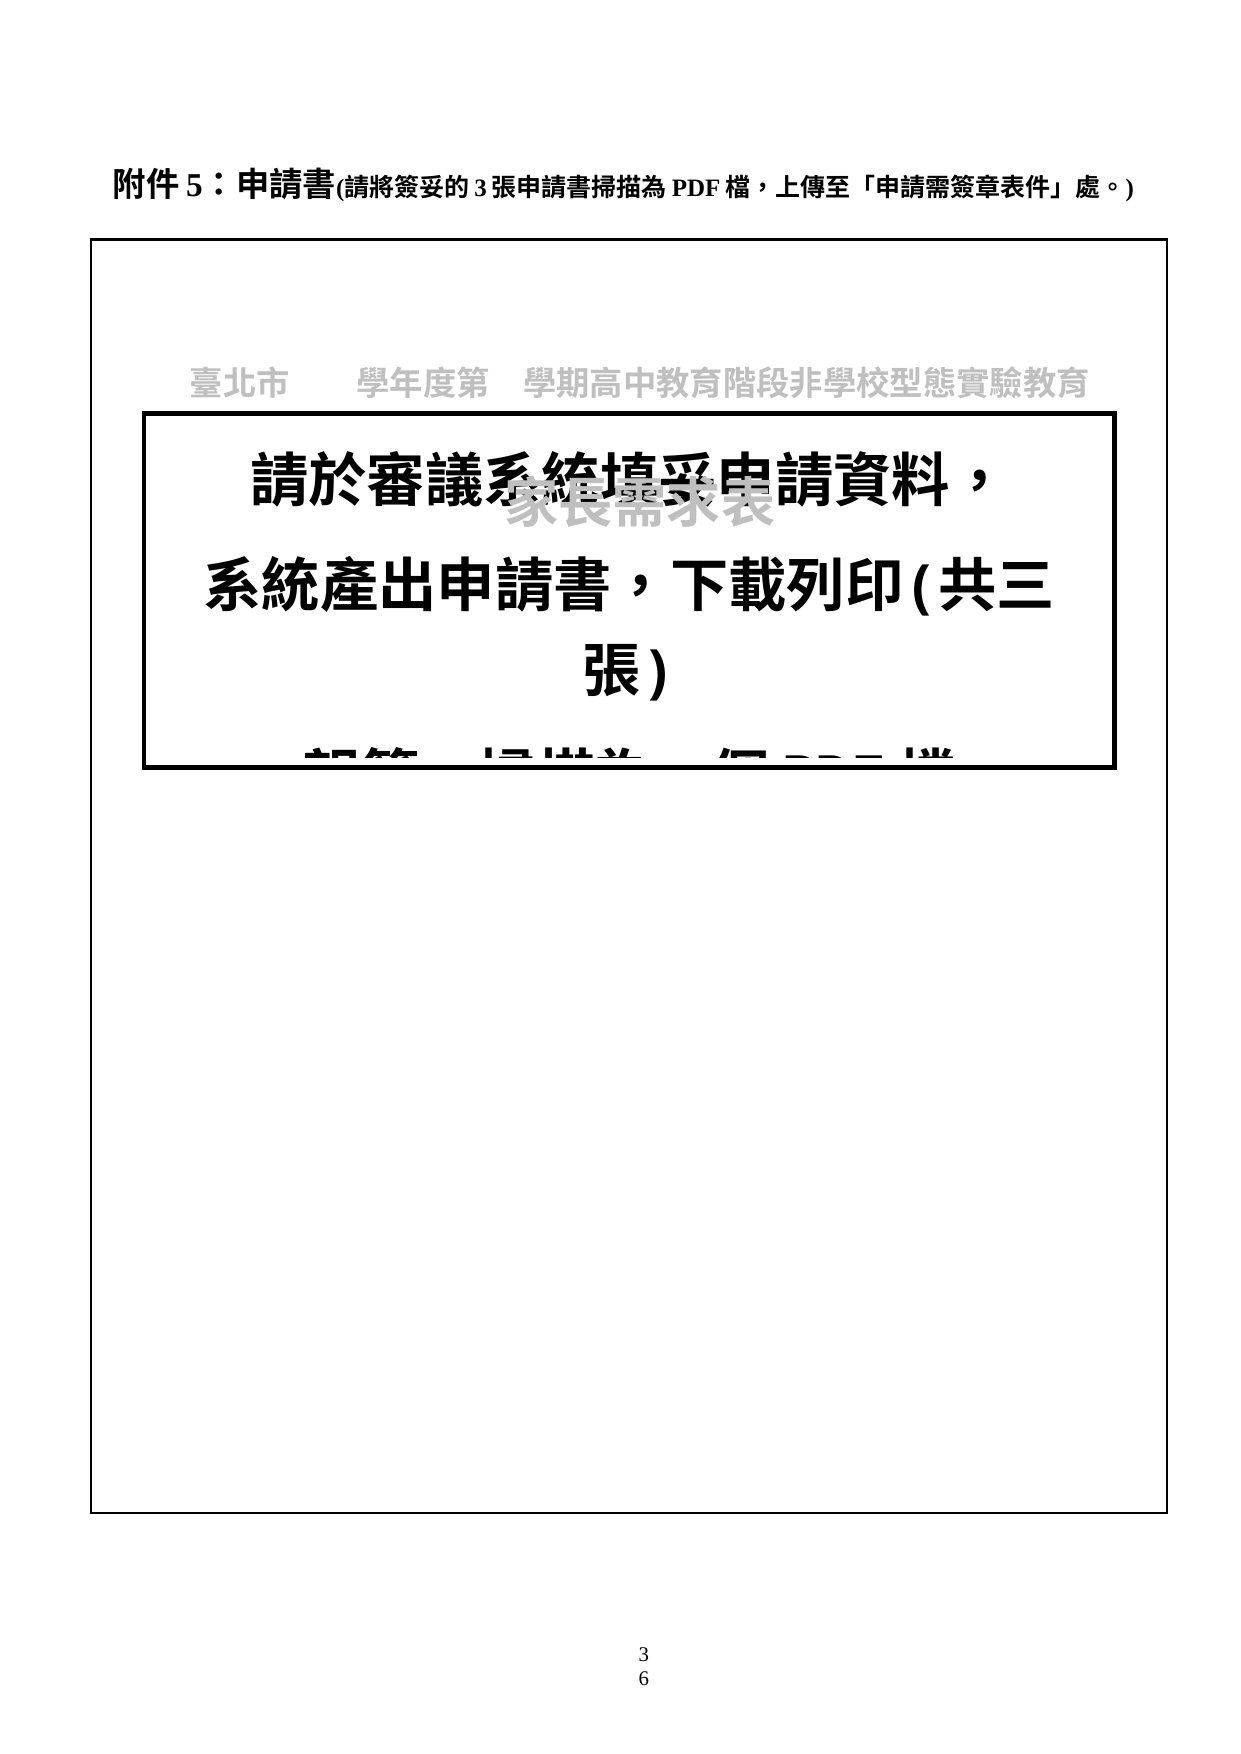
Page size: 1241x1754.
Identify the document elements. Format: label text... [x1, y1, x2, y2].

text 家長需求表 [1117, 426, 1166, 551]
text 系統產出申請書，下載列印(共三張) [161, 539, 1097, 708]
text 請於審議系統填妥申請資料， [161, 433, 1097, 518]
text 家長需求表 [112, 426, 142, 551]
text 親簽、掃描為一個PDF檔 [161, 729, 1097, 757]
text 附件5：申請書(請將簽妥的3張申請書掃描為PDF檔，上傳至「申請需簽章表件」處。) [112, 140, 1167, 203]
text 臺北市 學年度第 學期高中教育階段非學校型態實驗教育 [112, 339, 1166, 402]
